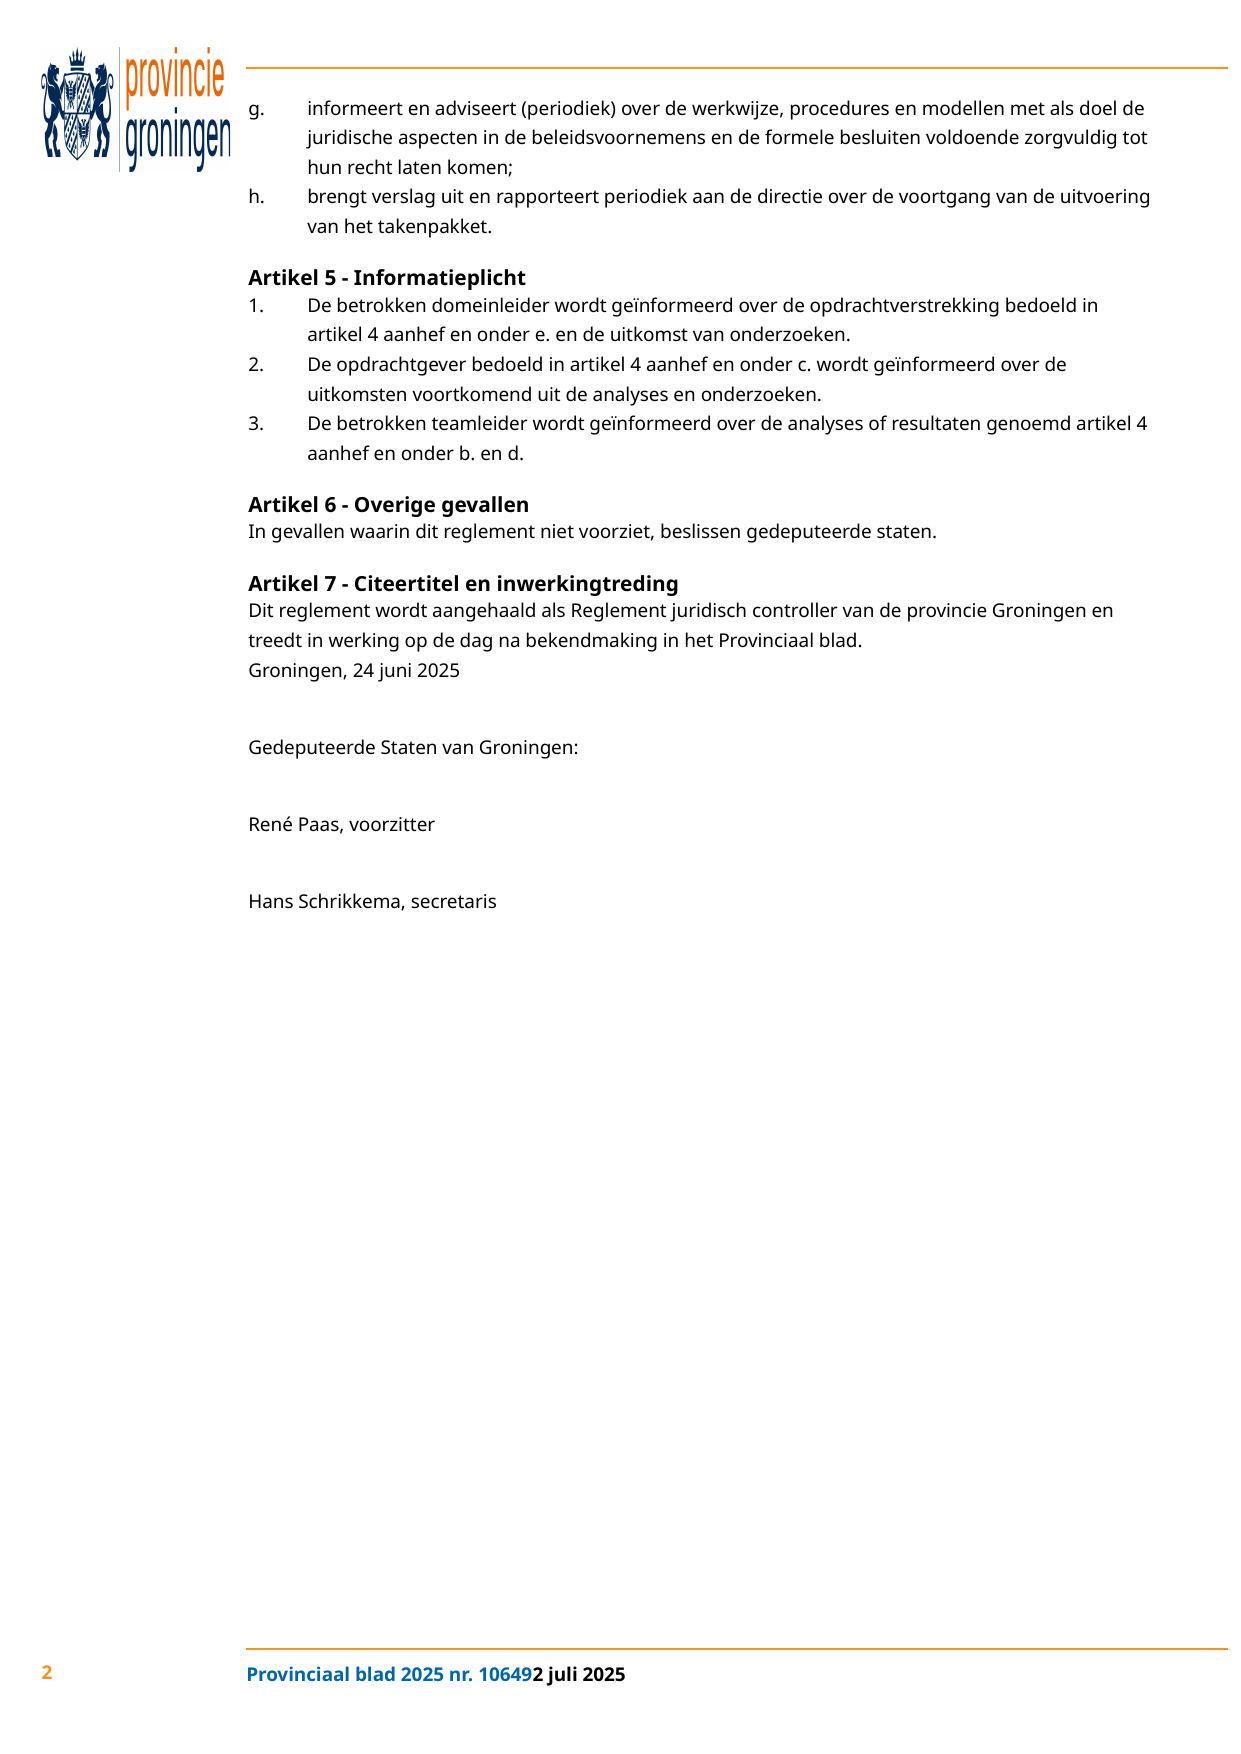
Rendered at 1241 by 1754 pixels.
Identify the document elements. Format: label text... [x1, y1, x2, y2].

text In gevallen waarin dit reglement niet voorziet, beslissen gedeputeerde staten. [248, 519, 1152, 544]
list De betrokken domeinleider wordt geïnformeerd over de opdrachtverstrekking bedoeld in artikel 4 aanhef en onder e. en de uitkomst van onderzoeken. [248, 292, 1152, 347]
text Dit reglement wordt aangehaald als Reglement juridisch controller van de provincie Groningen en treedt in werking op de dag na bekendmaking in het Provinciaal blad. [248, 598, 1152, 653]
text Groningen, 24 juni 2025 [248, 657, 1152, 682]
picture [41, 47, 231, 172]
text Gedeputeerde Staten van Groningen: [248, 734, 1152, 760]
list brengt verslag uit en rapporteert periodiek aan de directie over de voortgang van de uitvoering van het takenpakket. [248, 183, 1152, 239]
text Artikel 5 - Informatieplicht [248, 263, 1152, 292]
text Artikel 6 - Overige gevallen [248, 490, 1152, 519]
list informeert en adviseert (periodiek) over de werkwijze, procedures en modellen met als doel de juridische aspecten in de beleidsvoornemens en de formele besluiten voldoende zorgvuldig tot hun recht laten komen; [248, 95, 1152, 180]
list De betrokken teamleider wordt geïnformeerd over de analyses of resultaten genoemd artikel 4 aanhef en onder b. en d. [248, 410, 1152, 466]
text Hans Schrikkema, secretaris [248, 888, 1152, 914]
text René Paas, voorzitter [248, 811, 1152, 837]
text Artikel 7 - Citeertitel en inwerkingtreding [248, 569, 1152, 598]
list De opdrachtgever bedoeld in artikel 4 aanhef en onder c. wordt geïnformeerd over de uitkomsten voortkomend uit de analyses en onderzoeken. [248, 351, 1152, 406]
